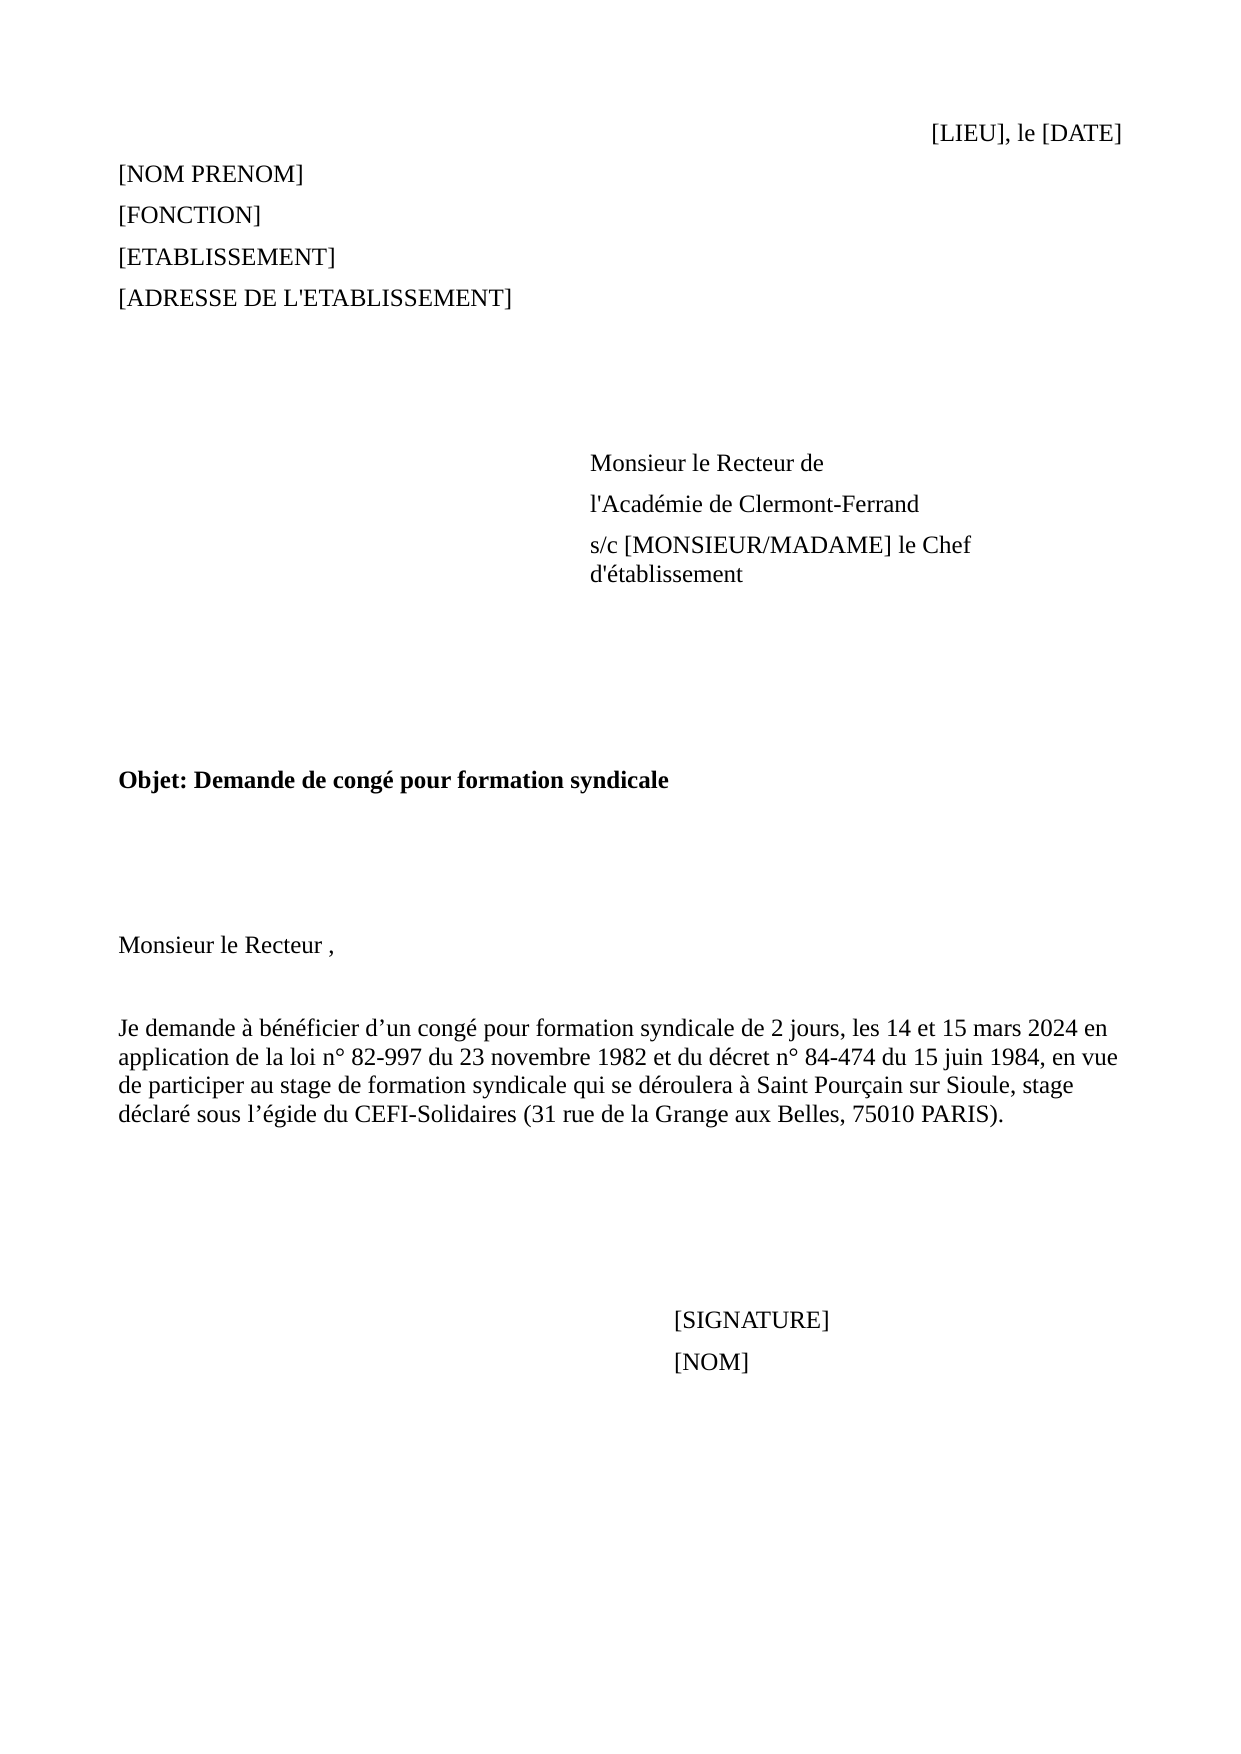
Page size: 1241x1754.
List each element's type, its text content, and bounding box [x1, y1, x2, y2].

text [NOM] [674, 1347, 1122, 1376]
text s/c [MONSIEUR/MADAME] le Chef d'établissement [590, 531, 1122, 588]
text [NOM PRENOM] [118, 159, 1122, 188]
text [ADRESSE DE L'ETABLISSEMENT] [118, 283, 1122, 312]
text Je demande à bénéficier d’un congé pour formation syndicale de 2 jours, les 14 et 15 mars 2024 en application de la loi n° 82-997 du 23 novembre 1982 et du décret n° 84-474 du 15 juin 1984, en vue de participer au stage de formation syndicale qui se déroulera à Saint Pourçain sur Sioule, stage déclaré sous l’égide du CEFI-Solidaires (31 rue de la Grange aux Belles, 75010 PARIS). [118, 1013, 1122, 1128]
text [SIGNATURE] [674, 1306, 1122, 1334]
text [LIEU], le [DATE] [118, 118, 1122, 147]
text [ETABLISSEMENT] [118, 242, 1122, 271]
text [FONCTION] [118, 201, 1122, 229]
text Monsieur le Recteur , [118, 931, 1122, 959]
text l'Académie de Clermont-Ferrand [590, 489, 1122, 518]
text Monsieur le Recteur de [590, 448, 1122, 477]
text Objet: Demande de congé pour formation syndicale [118, 766, 1122, 794]
